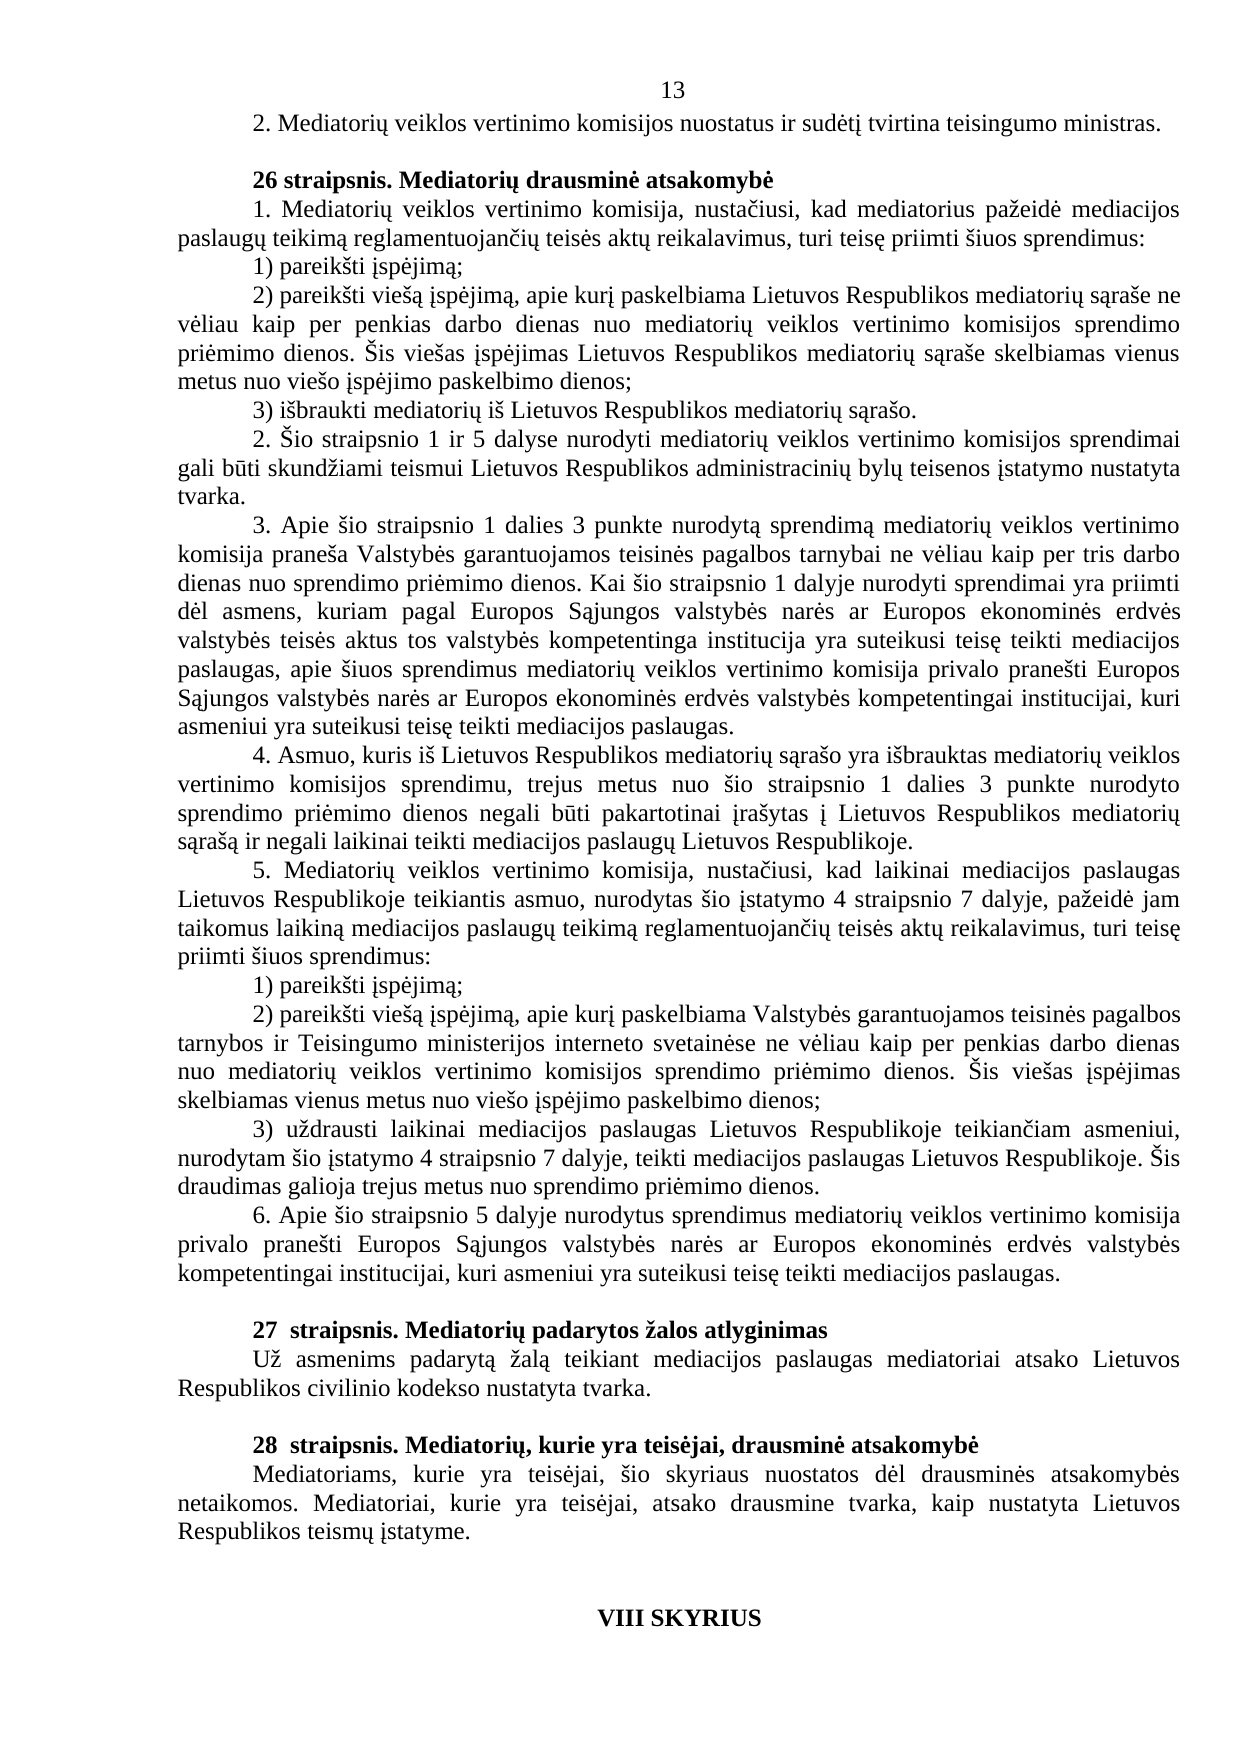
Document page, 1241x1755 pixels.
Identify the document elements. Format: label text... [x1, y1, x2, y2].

text 5. Mediatorių veiklos vertinimo komisija, nustačiusi, kad laikinai mediacijos paslaugas Lietuvos Respublikoje teikiantis asmuo, nurodytas šio įstatymo 4 straipsnio 7 dalyje, pažeidė jam taikomus laikiną mediacijos paslaugų teikimą reglamentuojančių teisės aktų reikalavimus, turi teisę priimti šiuos sprendimus: [177, 855, 1181, 970]
text 2. Šio straipsnio 1 ir 5 dalyse nurodyti mediatorių veiklos vertinimo komisijos sprendimai gali būti skundžiami teismui Lietuvos Respublikos administracinių bylų teisenos įstatymo nustatyta tvarka. [177, 424, 1181, 510]
text 26 straipsnis. Mediatorių drausminė atsakomybė [177, 165, 1181, 194]
text 1) pareikšti įspėjimą; [177, 251, 1181, 280]
text 2) pareikšti viešą įspėjimą, apie kurį paskelbiama Lietuvos Respublikos mediatorių sąraše ne vėliau kaip per penkias darbo dienas nuo mediatorių veiklos vertinimo komisijos sprendimo priėmimo dienos. Šis viešas įspėjimas Lietuvos Respublikos mediatorių sąraše skelbiamas vienus metus nuo viešo įspėjimo paskelbimo dienos; [177, 280, 1181, 395]
text Už asmenims padarytą žalą teikiant mediacijos paslaugas mediatoriai atsako Lietuvos Respublikos civilinio kodekso nustatyta tvarka. [177, 1344, 1181, 1401]
text 1) pareikšti įspėjimą; [177, 970, 1181, 999]
text 28 straipsnis. Mediatorių, kurie yra teisėjai, drausminė atsakomybė [177, 1430, 1181, 1459]
text VIII SKYRIUS [177, 1603, 1181, 1631]
text 2. Mediatorių veiklos vertinimo komisijos nuostatus ir sudėtį tvirtina teisingumo ministras. [177, 108, 1181, 136]
text Mediatoriams, kurie yra teisėjai, šio skyriaus nuostatos dėl drausminės atsakomybės netaikomos. Mediatoriai, kurie yra teisėjai, atsako drausmine tvarka, kaip nustatyta Lietuvos Respublikos teismų įstatyme. [177, 1459, 1181, 1545]
text 3. Apie šio straipsnio 1 dalies 3 punkte nurodytą sprendimą mediatorių veiklos vertinimo komisija praneša Valstybės garantuojamos teisinės pagalbos tarnybai ne vėliau kaip per tris darbo dienas nuo sprendimo priėmimo dienos. Kai šio straipsnio 1 dalyje nurodyti sprendimai yra priimti dėl asmens, kuriam pagal Europos Sąjungos valstybės narės ar Europos ekonominės erdvės valstybės teisės aktus tos valstybės kompetentinga institucija yra suteikusi teisę teikti mediacijos paslaugas, apie šiuos sprendimus mediatorių veiklos vertinimo komisija privalo pranešti Europos Sąjungos valstybės narės ar Europos ekonominės erdvės valstybės kompetentingai institucijai, kuri asmeniui yra suteikusi teisę teikti mediacijos paslaugas. [177, 510, 1181, 740]
text 27 straipsnis. Mediatorių padarytos žalos atlyginimas [177, 1315, 1181, 1344]
text 1. Mediatorių veiklos vertinimo komisija, nustačiusi, kad mediatorius pažeidė mediacijos paslaugų teikimą reglamentuojančių teisės aktų reikalavimus, turi teisę priimti šiuos sprendimus: [177, 194, 1181, 251]
text 6. Apie šio straipsnio 5 dalyje nurodytus sprendimus mediatorių veiklos vertinimo komisija privalo pranešti Europos Sąjungos valstybės narės ar Europos ekonominės erdvės valstybės kompetentingai institucijai, kuri asmeniui yra suteikusi teisę teikti mediacijos paslaugas. [177, 1200, 1181, 1286]
text 4. Asmuo, kuris iš Lietuvos Respublikos mediatorių sąrašo yra išbrauktas mediatorių veiklos vertinimo komisijos sprendimu, trejus metus nuo šio straipsnio 1 dalies 3 punkte nurodyto sprendimo priėmimo dienos negali būti pakartotinai įrašytas į Lietuvos Respublikos mediatorių sąrašą ir negali laikinai teikti mediacijos paslaugų Lietuvos Respublikoje. [177, 740, 1181, 855]
text 3) išbraukti mediatorių iš Lietuvos Respublikos mediatorių sąrašo. [177, 395, 1181, 424]
text 2) pareikšti viešą įspėjimą, apie kurį paskelbiama Valstybės garantuojamos teisinės pagalbos tarnybos ir Teisingumo ministerijos interneto svetainėse ne vėliau kaip per penkias darbo dienas nuo mediatorių veiklos vertinimo komisijos sprendimo priėmimo dienos. Šis viešas įspėjimas skelbiamas vienus metus nuo viešo įspėjimo paskelbimo dienos; [177, 999, 1181, 1114]
text 3) uždrausti laikinai mediacijos paslaugas Lietuvos Respublikoje teikiančiam asmeniui, nurodytam šio įstatymo 4 straipsnio 7 dalyje, teikti mediacijos paslaugas Lietuvos Respublikoje. Šis draudimas galioja trejus metus nuo sprendimo priėmimo dienos. [177, 1114, 1181, 1200]
